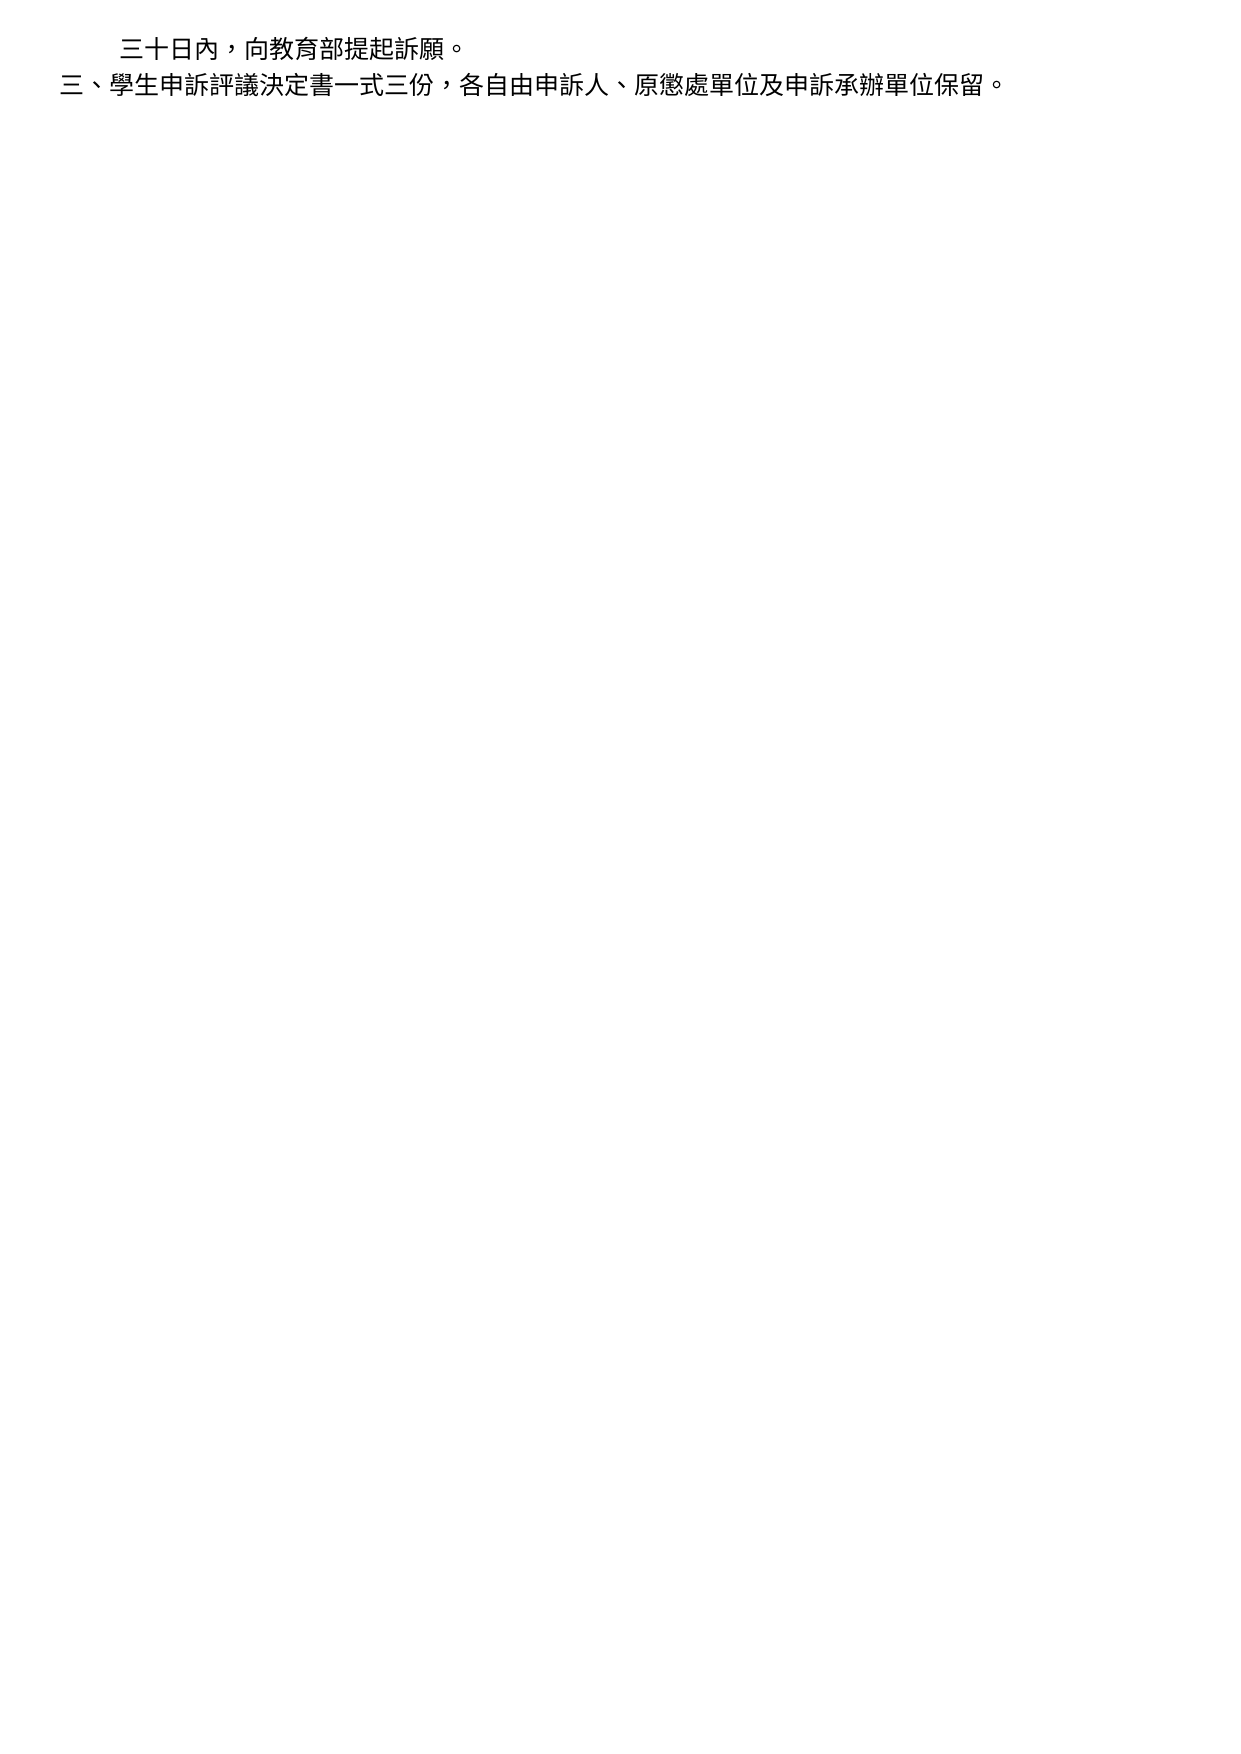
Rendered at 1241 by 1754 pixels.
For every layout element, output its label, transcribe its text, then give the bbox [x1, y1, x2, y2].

text 三、學生申訴評議決定書一式三份，各自由申訴人、原懲處單位及申訴承辦單位保留。 [59, 66, 1181, 102]
text 三十日內，向教育部提起訴願。 [59, 29, 1181, 66]
